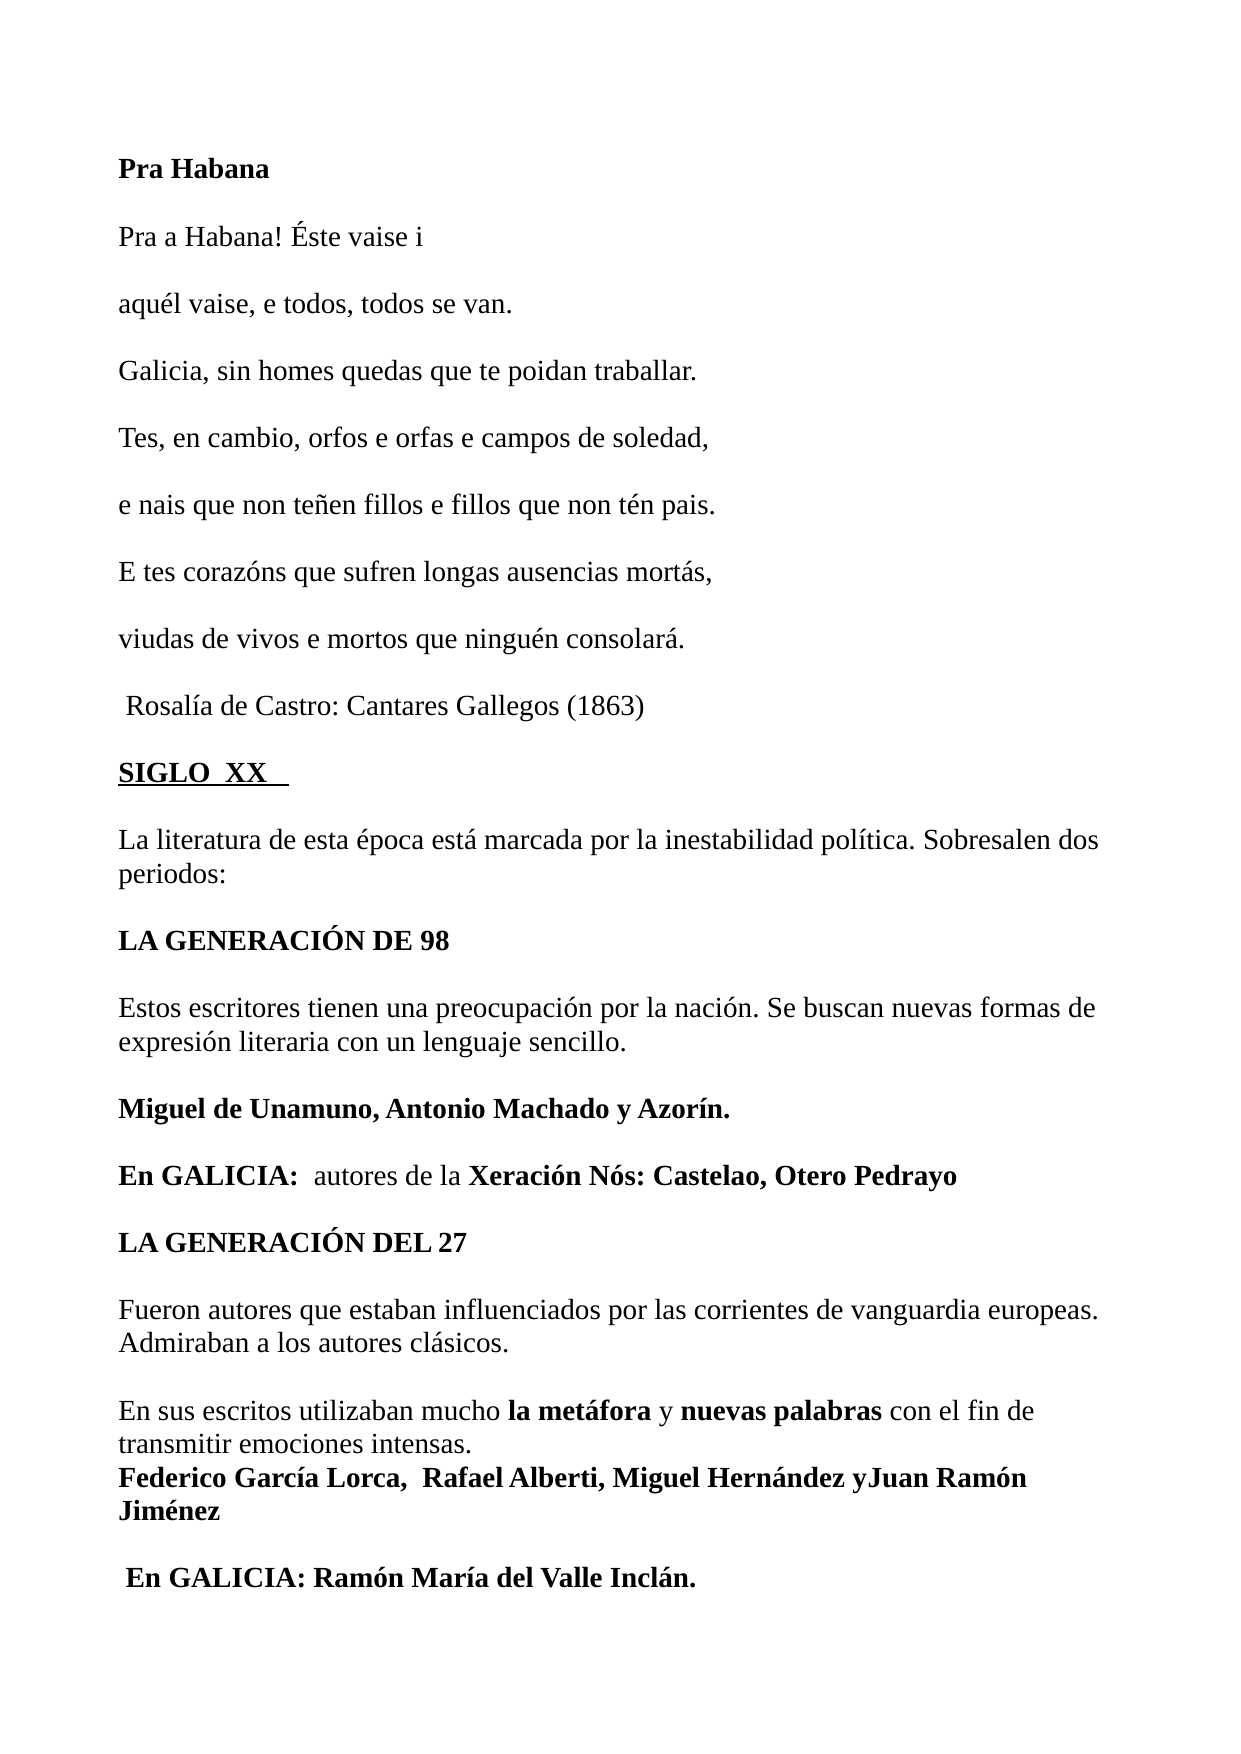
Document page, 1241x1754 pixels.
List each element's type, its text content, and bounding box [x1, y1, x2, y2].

text La literatura de esta época está marcada por la inestabilidad política. Sobresalen dos periodos: [118, 822, 1122, 889]
text LA GENERACIÓN DEL 27 [118, 1225, 1122, 1258]
text aquél vaise, e todos, todos se van. [118, 286, 1122, 319]
text E tes corazóns que sufren longas ausencias mortás, [118, 554, 1122, 588]
text Galicia, sin homes quedas que te poidan traballar. [118, 353, 1122, 386]
text Estos escritores tienen una preocupación por la nación. Se buscan nuevas formas de expresión literaria con un lenguaje sencillo. [118, 990, 1122, 1057]
text e nais que non teñen fillos e fillos que non tén pais. [118, 487, 1122, 521]
text Pra Habana [118, 152, 1122, 185]
text LA GENERACIÓN DE 98 [118, 923, 1122, 957]
text Miguel de Unamuno, Antonio Machado y Azorín. [118, 1091, 1122, 1124]
text viudas de vivos e mortos que ninguén consolará. [118, 621, 1122, 655]
text En GALICIA: autores de la Xeración Nós: Castelao, Otero Pedrayo [118, 1158, 1122, 1191]
text Pra a Habana! Éste vaise i [118, 219, 1122, 252]
text Tes, en cambio, orfos e orfas e campos de soledad, [118, 420, 1122, 453]
text En sus escritos utilizaban mucho la metáfora y nuevas palabras con el fin de transmitir emociones intensas. [118, 1393, 1122, 1460]
text En GALICIA: Ramón María del Valle Inclán. [118, 1560, 1122, 1594]
text Federico García Lorca, Rafael Alberti, Miguel Hernández yJuan Ramón Jiménez [118, 1460, 1122, 1527]
text Rosalía de Castro: Cantares Gallegos (1863) [118, 688, 1122, 722]
text Fueron autores que estaban influenciados por las corrientes de vanguardia europeas. Admiraban a los autores clásicos. [118, 1292, 1122, 1359]
text SIGLO XX [118, 755, 1122, 789]
